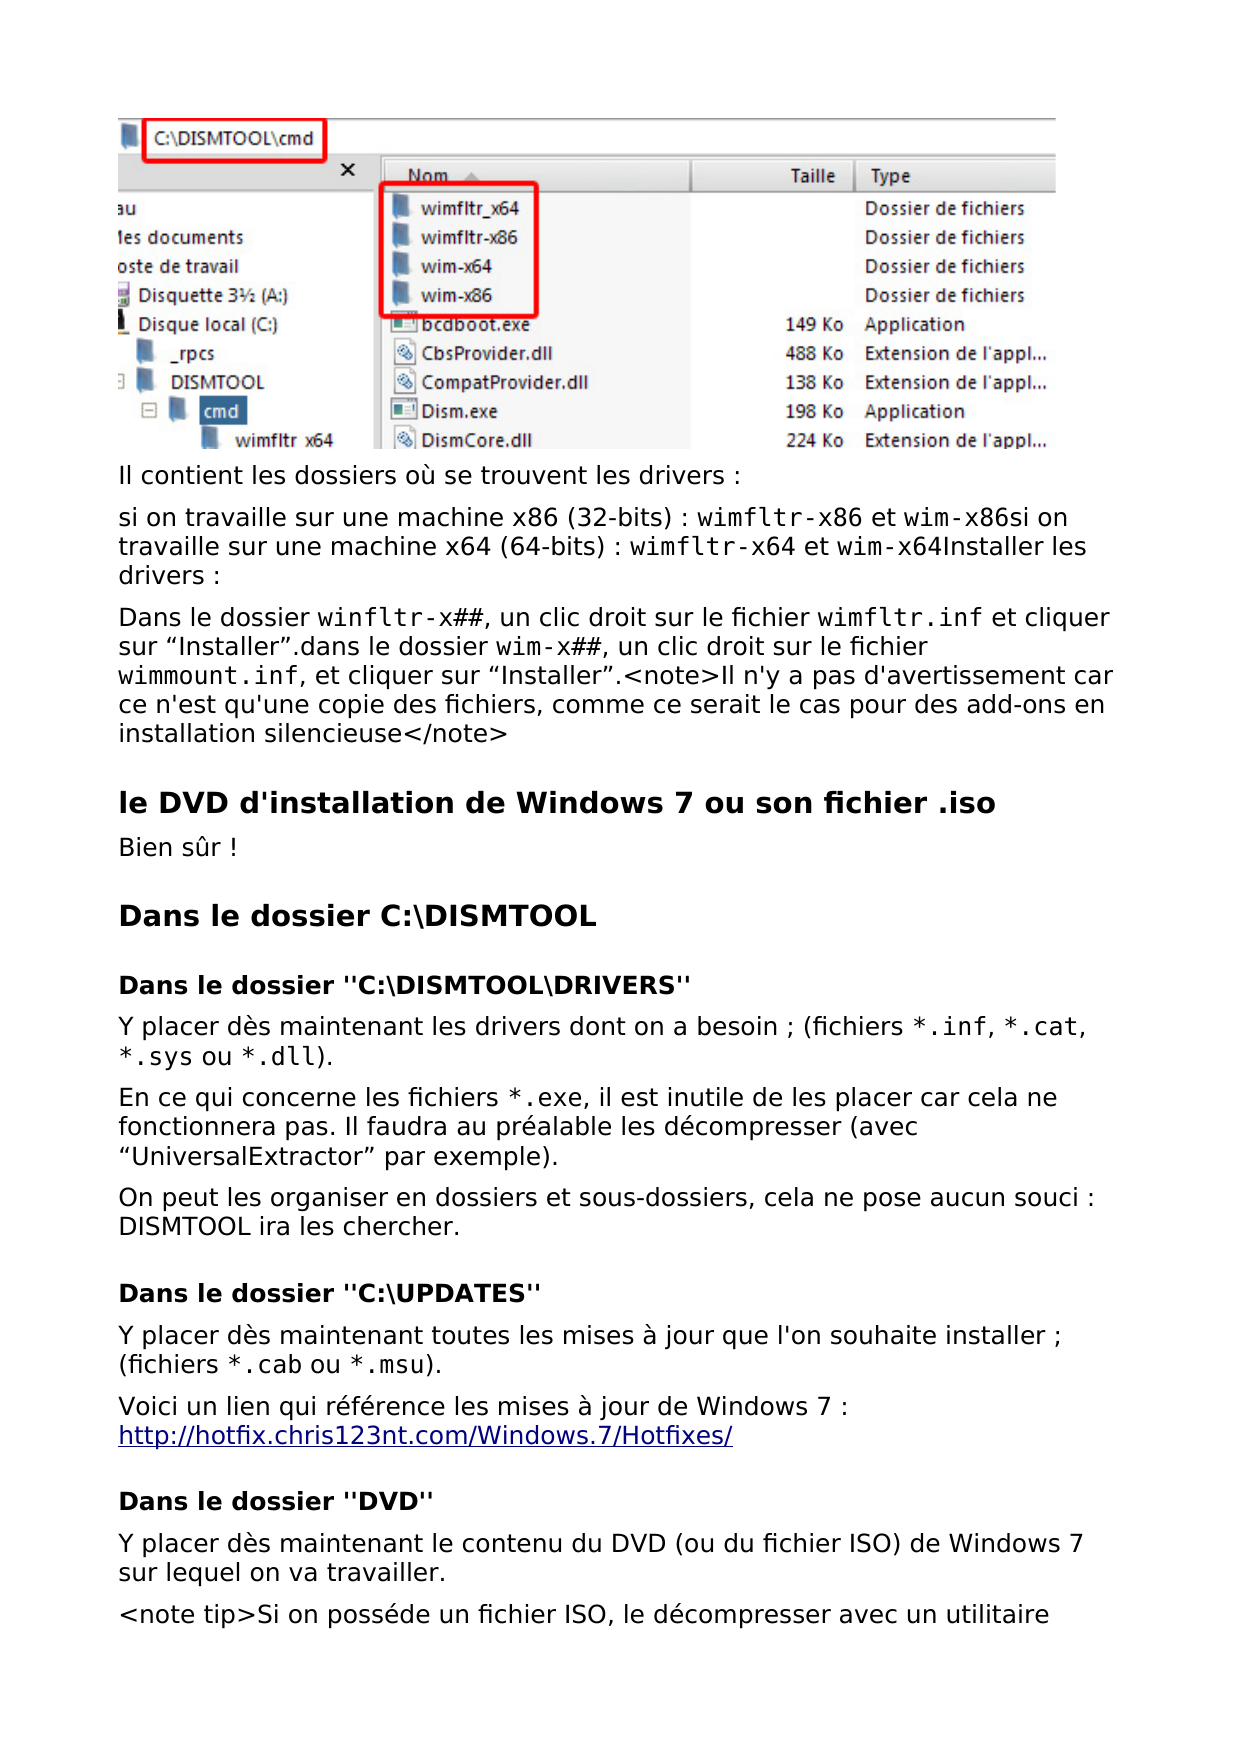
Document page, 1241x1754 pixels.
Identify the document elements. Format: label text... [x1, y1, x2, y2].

text <note tip>Si on posséde un fichier ISO, le décompresser avec un utilitaire [118, 1600, 1122, 1629]
text Y placer dès maintenant toutes les mises à jour que l'on souhaite installer ; (fichiers *.cab ou *.msu). [118, 1321, 1122, 1379]
subtitle Dans le dossier ''DVD'' [118, 1488, 1122, 1517]
text si on travaille sur une machine x86 (32-bits) : wimfltr-x86 et wim-x86si on travaille sur une machine x64 (64-bits) : wimfltr-x64 et wim-x64Installer les drivers : [118, 503, 1122, 591]
text En ce qui concerne les fichiers *.exe, il est inutile de les placer car cela ne fonctionnera pas. Il faudra au préalable les décompresser (avec “UniversalExtractor” par exemple). [118, 1083, 1122, 1171]
text Bien sûr ! [118, 833, 1122, 862]
text [1056, 118, 1122, 449]
subtitle Dans le dossier ''C:\DISMTOOL\DRIVERS'' [118, 971, 1122, 1000]
text Y placer dès maintenant le contenu du DVD (ou du fichier ISO) de Windows 7 sur lequel on va travailler. [118, 1529, 1122, 1588]
text Dans le dossier winfltr-x##, un clic droit sur le fichier wimfltr.inf et cliquer sur “Installer”.dans le dossier wim-x##, un clic droit sur le fichier wimmount.inf, et cliquer sur “Installer”.<note>Il n'y a pas d'avertissement car ce n'est qu'une copie des fichiers, comme ce serait le cas pour des add-ons en installation silencieuse</note> [118, 603, 1122, 749]
subtitle Dans le dossier ''C:\UPDATES'' [118, 1279, 1122, 1308]
text Y placer dès maintenant les drivers dont on a besoin ; (fichiers *.inf, *.cat, *.sys ou *.dll). [118, 1013, 1122, 1071]
text Voici un lien qui référence les mises à jour de Windows 7 : http://hotfix.chris123nt.com/Windows.7/Hotfixes/ [118, 1392, 1122, 1450]
text On peut les organiser en dossiers et sous-dossiers, cela ne pose aucun souci : DISMTOOL ira les chercher. [118, 1183, 1122, 1242]
subtitle le DVD d'installation de Windows 7 ou son fichier .iso [118, 786, 1122, 820]
subtitle Dans le dossier C:\DISMTOOL [118, 899, 1122, 933]
text Il contient les dossiers où se trouvent les drivers : [118, 461, 1122, 491]
picture [118, 118, 1056, 449]
